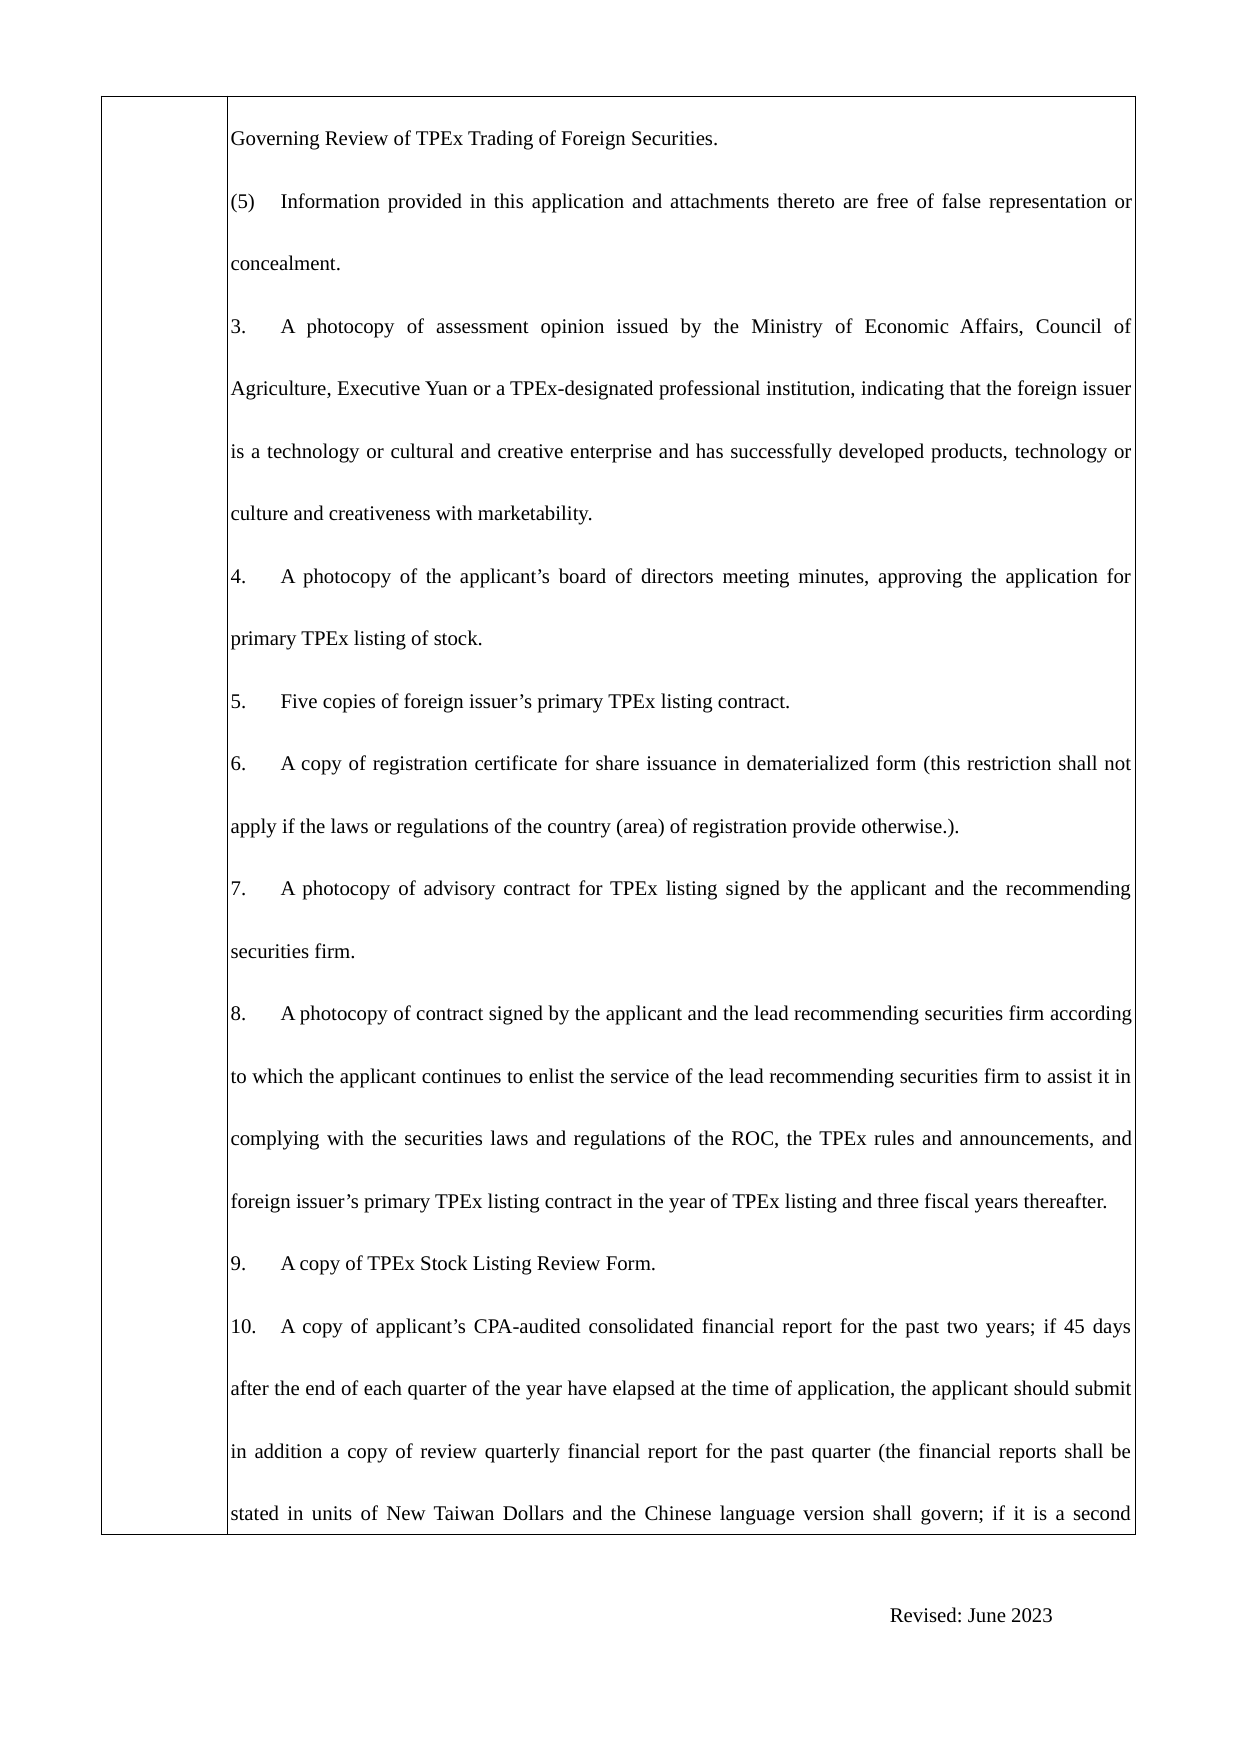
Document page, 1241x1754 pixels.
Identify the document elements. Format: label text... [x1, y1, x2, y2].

table_cell [102, 97, 227, 1534]
table_cell Governing Review of TPEx Trading of Foreign Securities. (5) Information provided in this application and attachments thereto are free of false representation or concealment. 3. A photocopy of assessment opinion issued by the Ministry of Economic Affairs, Council of Agriculture, Executive Yuan or a TPEx-designated professional institution, indicating that the foreign issuer is a technology or cultural and creative enterprise and has successfully developed products, technology or culture and creativeness with marketability. 4. A photocopy of the applicant’s board of directors meeting minutes, approving the application for primary TPEx listing of stock. 5. Five copies of foreign issuer’s primary TPEx listing contract. 6. A copy of registration certificate for share issuance in dematerialized form (this restriction shall not apply if the laws or regulations of the country (area) of registration provide otherwise.). 7. A photocopy of advisory contract for TPEx listing signed by the applicant and the recommending securities firm. 8. A photocopy of contract signed by the applicant and the lead recommending securities firm according to which the applicant continues to enlist the service of the lead recommending securities firm to assist it in complying with the securities laws and regulations of the ROC, the TPEx rules and announcements, and foreign issuer’s primary TPEx listing contract in the year of TPEx listing and three fiscal years thereafter. 9. A copy of TPEx Stock Listing Review Form. 10. A copy of applicant’s CPA-audited consolidated financial report for the past two years; if 45 days after the end of each quarter of the year have elapsed at the time of application, the applicant should submit in addition a copy of review quarterly financial report for the past quarter (the financial reports shall be stated in units of New Taiwan Dollars and the Chinese language version shall govern; if it is a second [228, 97, 1135, 1534]
table_cell [1136, 96, 1141, 1534]
